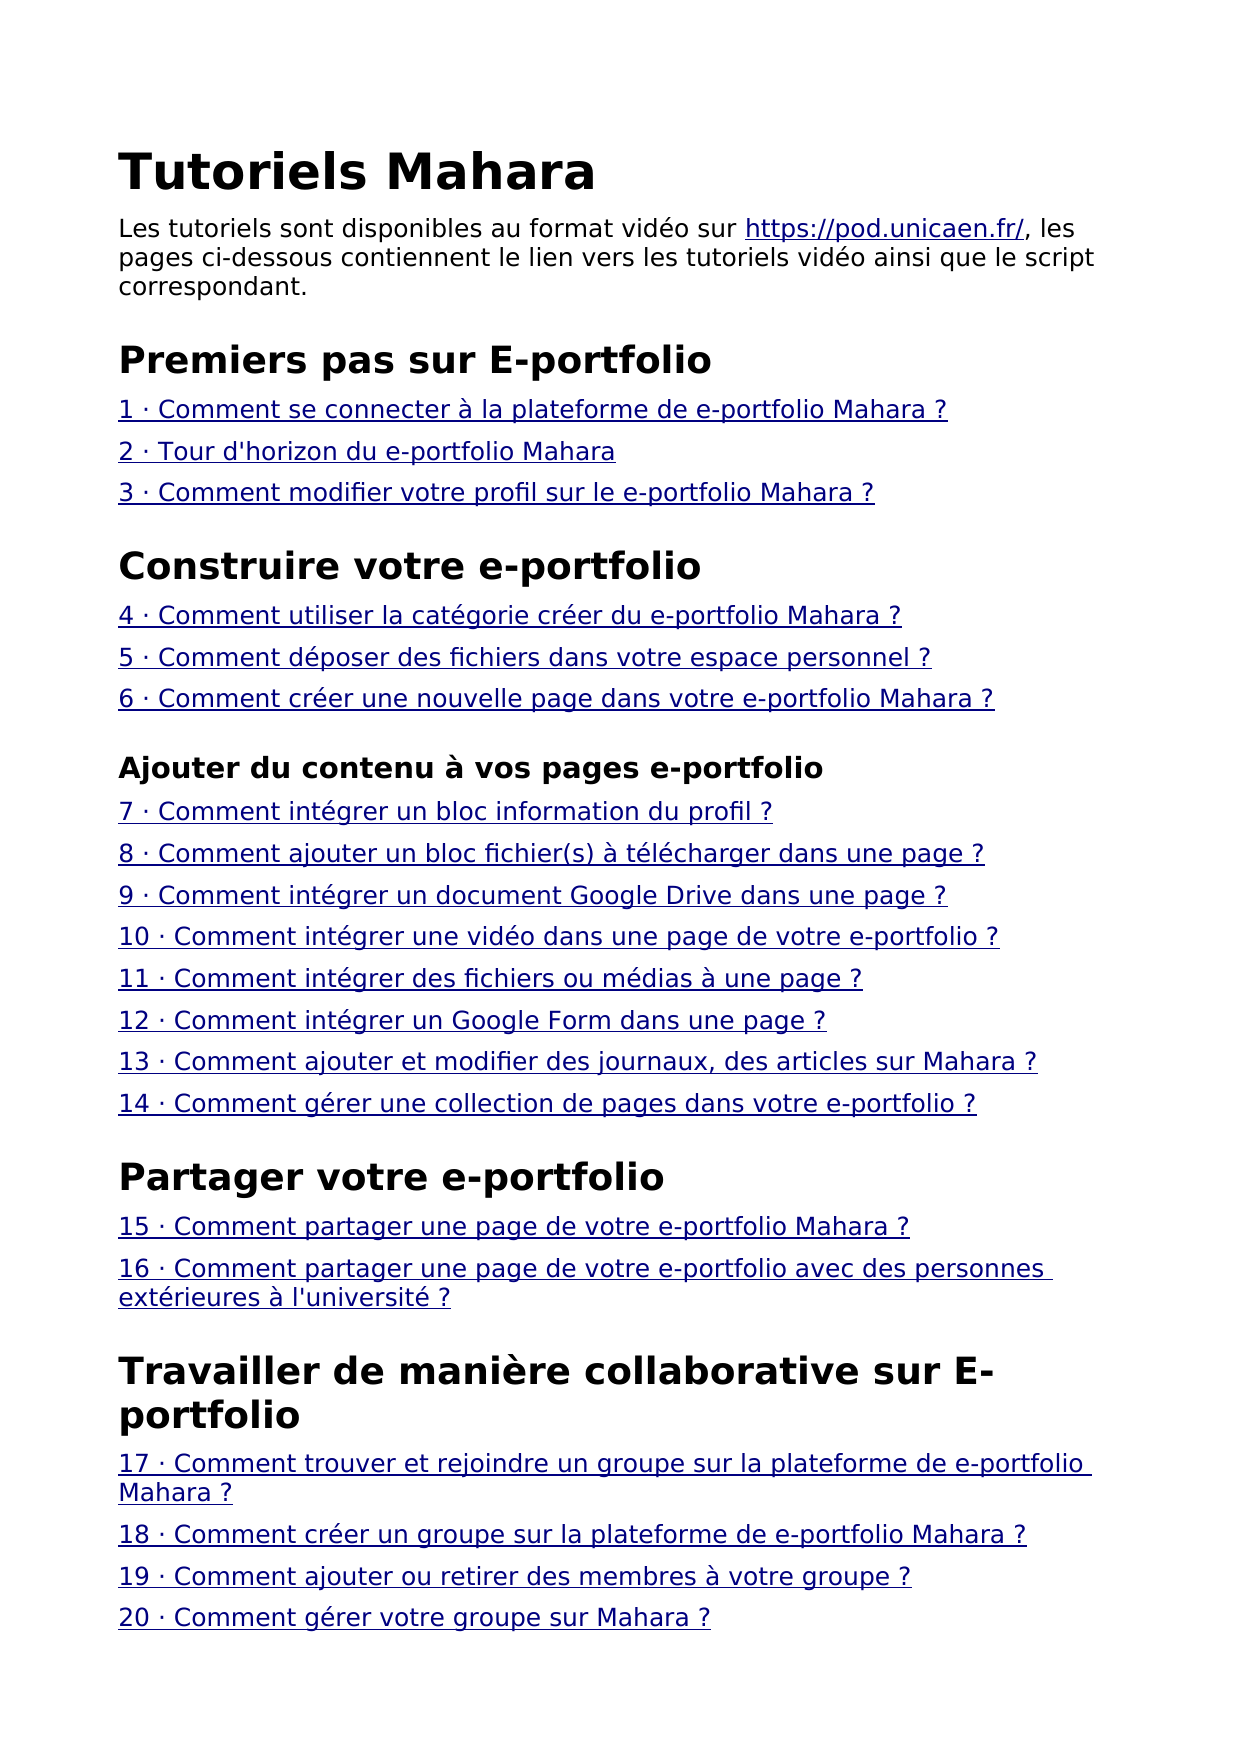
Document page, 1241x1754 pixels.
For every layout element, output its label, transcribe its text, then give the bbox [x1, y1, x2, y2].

text 3 · Comment modifier votre profil sur le e-portfolio Mahara ? [118, 478, 1122, 507]
text 15 · Comment partager une page de votre e-portfolio Mahara ? [118, 1212, 1122, 1241]
subtitle Construire votre e-portfolio [118, 545, 1122, 589]
text 11 · Comment intégrer des fichiers ou médias à une page ? [118, 964, 1122, 993]
subtitle Ajouter du contenu à vos pages e-portfolio [118, 751, 1122, 785]
text 19 · Comment ajouter ou retirer des membres à votre groupe ? [118, 1562, 1122, 1591]
text 10 · Comment intégrer une vidéo dans une page de votre e-portfolio ? [118, 923, 1122, 952]
text 7 · Comment intégrer un bloc information du profil ? [118, 798, 1122, 827]
subtitle Tutoriels Mahara [118, 143, 1122, 201]
text 9 · Comment intégrer un document Google Drive dans une page ? [118, 881, 1122, 910]
text 17 · Comment trouver et rejoindre un groupe sur la plateforme de e-portfolio Mahara ? [118, 1449, 1122, 1508]
text 5 · Comment déposer des fichiers dans votre espace personnel ? [118, 643, 1122, 672]
text 14 · Comment gérer une collection de pages dans votre e-portfolio ? [118, 1089, 1122, 1118]
text 6 · Comment créer une nouvelle page dans votre e-portfolio Mahara ? [118, 684, 1122, 714]
subtitle Partager votre e-portfolio [118, 1156, 1122, 1199]
text 2 · Tour d'horizon du e-portfolio Mahara [118, 437, 1122, 466]
subtitle Travailler de manière collaborative sur E-portfolio [118, 1349, 1122, 1437]
text 20 · Comment gérer votre groupe sur Mahara ? [118, 1603, 1122, 1633]
subtitle Premiers pas sur E-portfolio [118, 339, 1122, 382]
text 8 · Comment ajouter un bloc fichier(s) à télécharger dans une page ? [118, 839, 1122, 868]
text 16 · Comment partager une page de votre e-portfolio avec des personnes extérieures à l'université ? [118, 1254, 1122, 1312]
text 18 · Comment créer un groupe sur la plateforme de e-portfolio Mahara ? [118, 1520, 1122, 1549]
text Les tutoriels sont disponibles au format vidéo sur https://pod.unicaen.fr/, les pages ci-dessous contiennent le lien vers les tutoriels vidéo ainsi que le script correspondant. [118, 214, 1122, 301]
text 4 · Comment utiliser la catégorie créer du e-portfolio Mahara ? [118, 601, 1122, 630]
text 1 · Comment se connecter à la plateforme de e-portfolio Mahara ? [118, 395, 1122, 424]
text 12 · Comment intégrer un Google Form dans une page ? [118, 1006, 1122, 1035]
text 13 · Comment ajouter et modifier des journaux, des articles sur Mahara ? [118, 1048, 1122, 1077]
